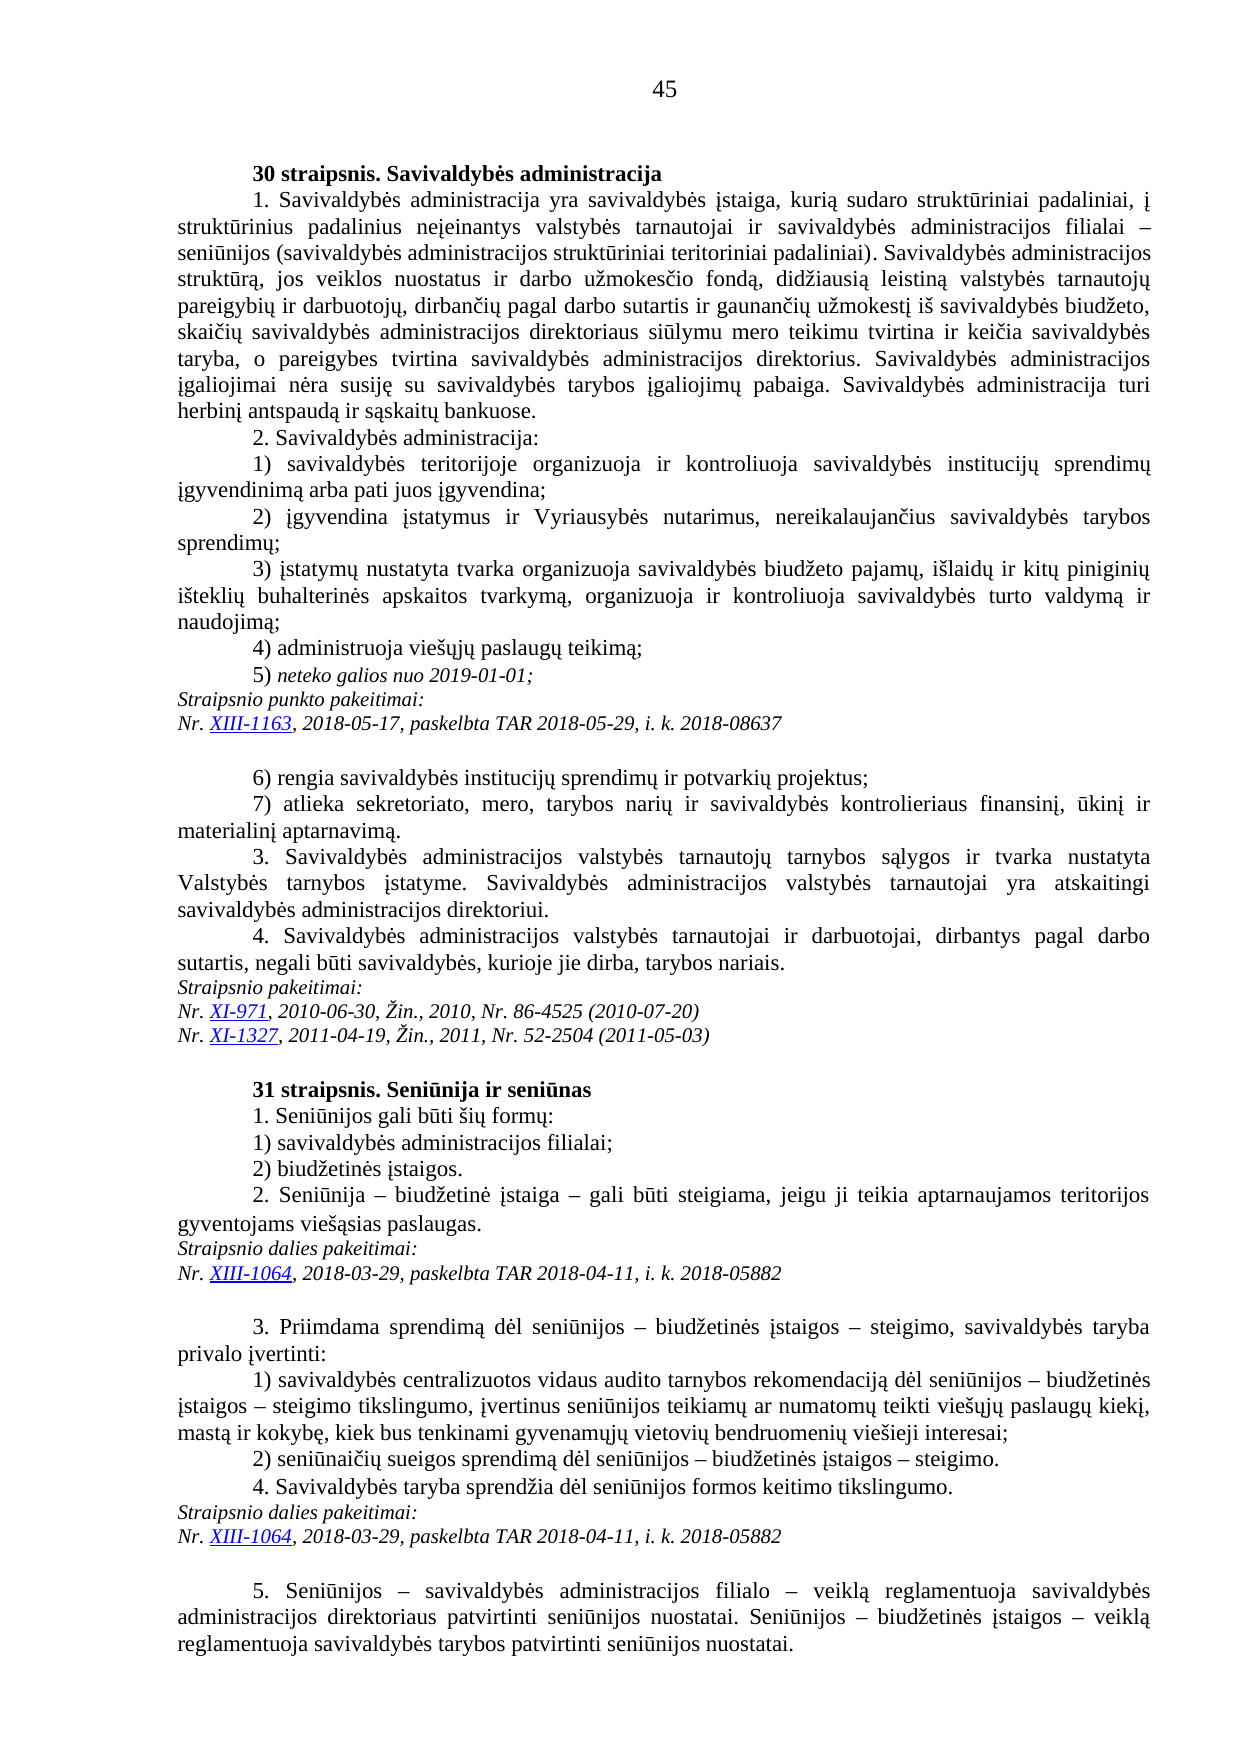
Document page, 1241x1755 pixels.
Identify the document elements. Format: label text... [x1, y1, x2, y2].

text Straipsnio dalies pakeitimai: [177, 1500, 1152, 1524]
text 30 straipsnis. Savivaldybės administracija [177, 160, 1152, 186]
text Nr. XI-971, 2010-06-30, Žin., 2010, Nr. 86-4525 (2010-07-20) [177, 999, 1152, 1023]
text Nr. XI-1327, 2011-04-19, Žin., 2011, Nr. 52-2504 (2011-05-03) [177, 1023, 1152, 1047]
text Straipsnio pakeitimai: [177, 975, 1152, 999]
text 2) įgyvendina įstatymus ir Vyriausybės nutarimus, nereikalaujančius savivaldybės tarybos sprendimų; [177, 503, 1152, 555]
text Nr. XIII-1064, 2018-03-29, paskelbta TAR 2018-04-11, i. k. 2018-05882 [177, 1524, 1152, 1548]
text 2) seniūnaičių sueigos sprendimą dėl seniūnijos – biudžetinės įstaigos – steigimo. [177, 1445, 1152, 1471]
text 2) biudžetinės įstaigos. [177, 1155, 1152, 1181]
text 3. Savivaldybės administracijos valstybės tarnautojų tarnybos sąlygos ir tvarka nustatyta Valstybės tarnybos įstatyme. Savivaldybės administracijos valstybės tarnautojai yra atskaitingi savivaldybės administracijos direktoriui. [177, 843, 1152, 922]
text 1) savivaldybės administracijos filialai; [177, 1128, 1152, 1155]
text 4. Savivaldybės taryba sprendžia dėl seniūnijos formos keitimo tikslingumo. [177, 1471, 1152, 1500]
text 7) atlieka sekretoriato, mero, tarybos narių ir savivaldybės kontrolieriaus finansinį, ūkinį ir materialinį aptarnavimą. [177, 790, 1152, 843]
text 1. Savivaldybės administracija yra savivaldybės įstaiga, kurią sudaro struktūriniai padaliniai, į struktūrinius padalinius neįeinantys valstybės tarnautojai ir savivaldybės administracijos filialai – seniūnijos (savivaldybės administracijos struktūriniai teritoriniai padaliniai). Savivaldybės administracijos struktūrą, jos veiklos nuostatus ir darbo užmokesčio fondą, didžiausią leistiną valstybės tarnautojų pareigybių ir darbuotojų, dirbančių pagal darbo sutartis ir gaunančių užmokestį iš savivaldybės biudžeto, skaičių savivaldybės administracijos direktoriaus siūlymu mero teikimu tvirtina ir keičia savivaldybės taryba, o pareigybes tvirtina savivaldybės administracijos direktorius. Savivaldybės administracijos įgaliojimai nėra susiję su savivaldybės tarybos įgaliojimų pabaiga. Savivaldybės administracija turi herbinį antspaudą ir sąskaitų bankuose. [177, 186, 1152, 424]
text 4. Savivaldybės administracijos valstybės tarnautojai ir darbuotojai, dirbantys pagal darbo sutartis, negali būti savivaldybės, kurioje jie dirba, tarybos nariais. [177, 922, 1152, 975]
text 5) neteko galios nuo 2019-01-01; [177, 661, 1152, 687]
text 1. Seniūnijos gali būti šių formų: [177, 1102, 1152, 1128]
text 2. Seniūnija – biudžetinė įstaiga – gali būti steigiama, jeigu ji teikia aptarnaujamos teritorijos gyventojams viešąsias paslaugas. [177, 1181, 1152, 1236]
text 1) savivaldybės centralizuotos vidaus audito tarnybos rekomendaciją dėl seniūnijos – biudžetinės įstaigos – steigimo tikslingumo, įvertinus seniūnijos teikiamų ar numatomų teikti viešųjų paslaugų kiekį, mastą ir kokybę, kiek bus tenkinami gyvenamųjų vietovių bendruomenių viešieji interesai; [177, 1366, 1152, 1445]
text 31 straipsnis. Seniūnija ir seniūnas [177, 1076, 1152, 1102]
text 3) įstatymų nustatyta tvarka organizuoja savivaldybės biudžeto pajamų, išlaidų ir kitų piniginių išteklių buhalterinės apskaitos tvarkymą, organizuoja ir kontroliuoja savivaldybės turto valdymą ir naudojimą; [177, 555, 1152, 634]
text Nr. XIII-1064, 2018-03-29, paskelbta TAR 2018-04-11, i. k. 2018-05882 [177, 1260, 1152, 1284]
text Nr. XIII-1163, 2018-05-17, paskelbta TAR 2018-05-29, i. k. 2018-08637 [177, 711, 1152, 735]
text 5. Seniūnijos – savivaldybės administracijos filialo – veiklą reglamentuoja savivaldybės administracijos direktoriaus patvirtinti seniūnijos nuostatai. Seniūnijos – biudžetinės įstaigos – veiklą reglamentuoja savivaldybės tarybos patvirtinti seniūnijos nuostatai. [177, 1577, 1152, 1656]
text Straipsnio dalies pakeitimai: [177, 1236, 1152, 1260]
text 4) administruoja viešųjų paslaugų teikimą; [177, 634, 1152, 661]
text Straipsnio punkto pakeitimai: [177, 687, 1152, 711]
text 6) rengia savivaldybės institucijų sprendimų ir potvarkių projektus; [177, 764, 1152, 790]
text 2. Savivaldybės administracija: [177, 424, 1152, 450]
text 3. Priimdama sprendimą dėl seniūnijos – biudžetinės įstaigos – steigimo, savivaldybės taryba privalo įvertinti: [177, 1313, 1152, 1366]
text 1) savivaldybės teritorijoje organizuoja ir kontroliuoja savivaldybės institucijų sprendimų įgyvendinimą arba pati juos įgyvendina; [177, 450, 1152, 503]
